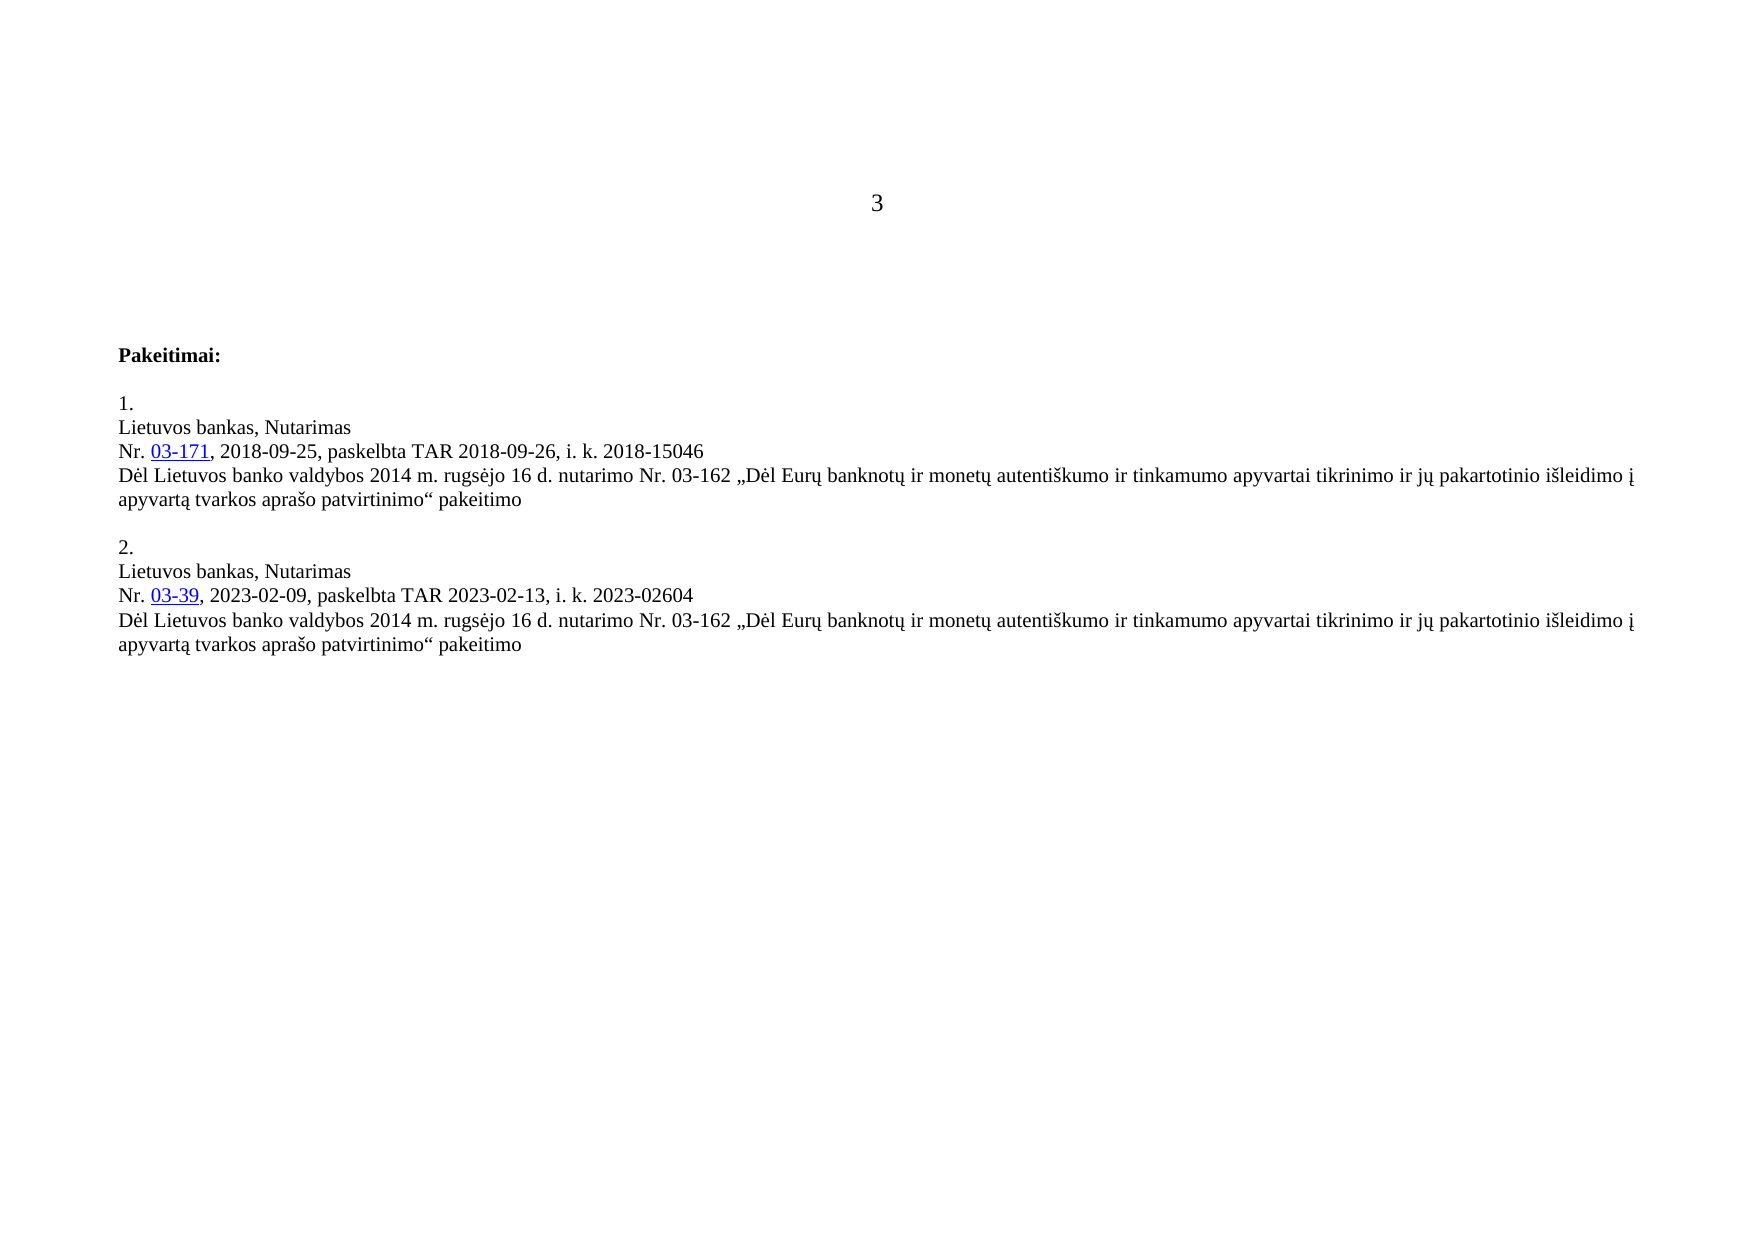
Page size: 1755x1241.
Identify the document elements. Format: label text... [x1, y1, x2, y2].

text Dėl Lietuvos banko valdybos 2014 m. rugsėjo 16 d. nutarimo Nr. 03-162 „Dėl Eurų banknotų ir monetų autentiškumo ir tinkamumo apyvartai tikrinimo ir jų pakartotinio išleidimo į apyvartą tvarkos aprašo patvirtinimo“ pakeitimo [118, 463, 1636, 511]
text Pakeitimai: [118, 343, 1636, 367]
text Lietuvos bankas, Nutarimas [118, 415, 1636, 439]
text 2. [118, 535, 1636, 559]
text Lietuvos bankas, Nutarimas [118, 559, 1636, 583]
text Dėl Lietuvos banko valdybos 2014 m. rugsėjo 16 d. nutarimo Nr. 03-162 „Dėl Eurų banknotų ir monetų autentiškumo ir tinkamumo apyvartai tikrinimo ir jų pakartotinio išleidimo į apyvartą tvarkos aprašo patvirtinimo“ pakeitimo [118, 607, 1636, 656]
text Nr. 03-39, 2023-02-09, paskelbta TAR 2023-02-13, i. k. 2023-02604 [118, 583, 1636, 607]
text Nr. 03-171, 2018-09-25, paskelbta TAR 2018-09-26, i. k. 2018-15046 [118, 439, 1636, 463]
text 1. [118, 391, 1636, 415]
